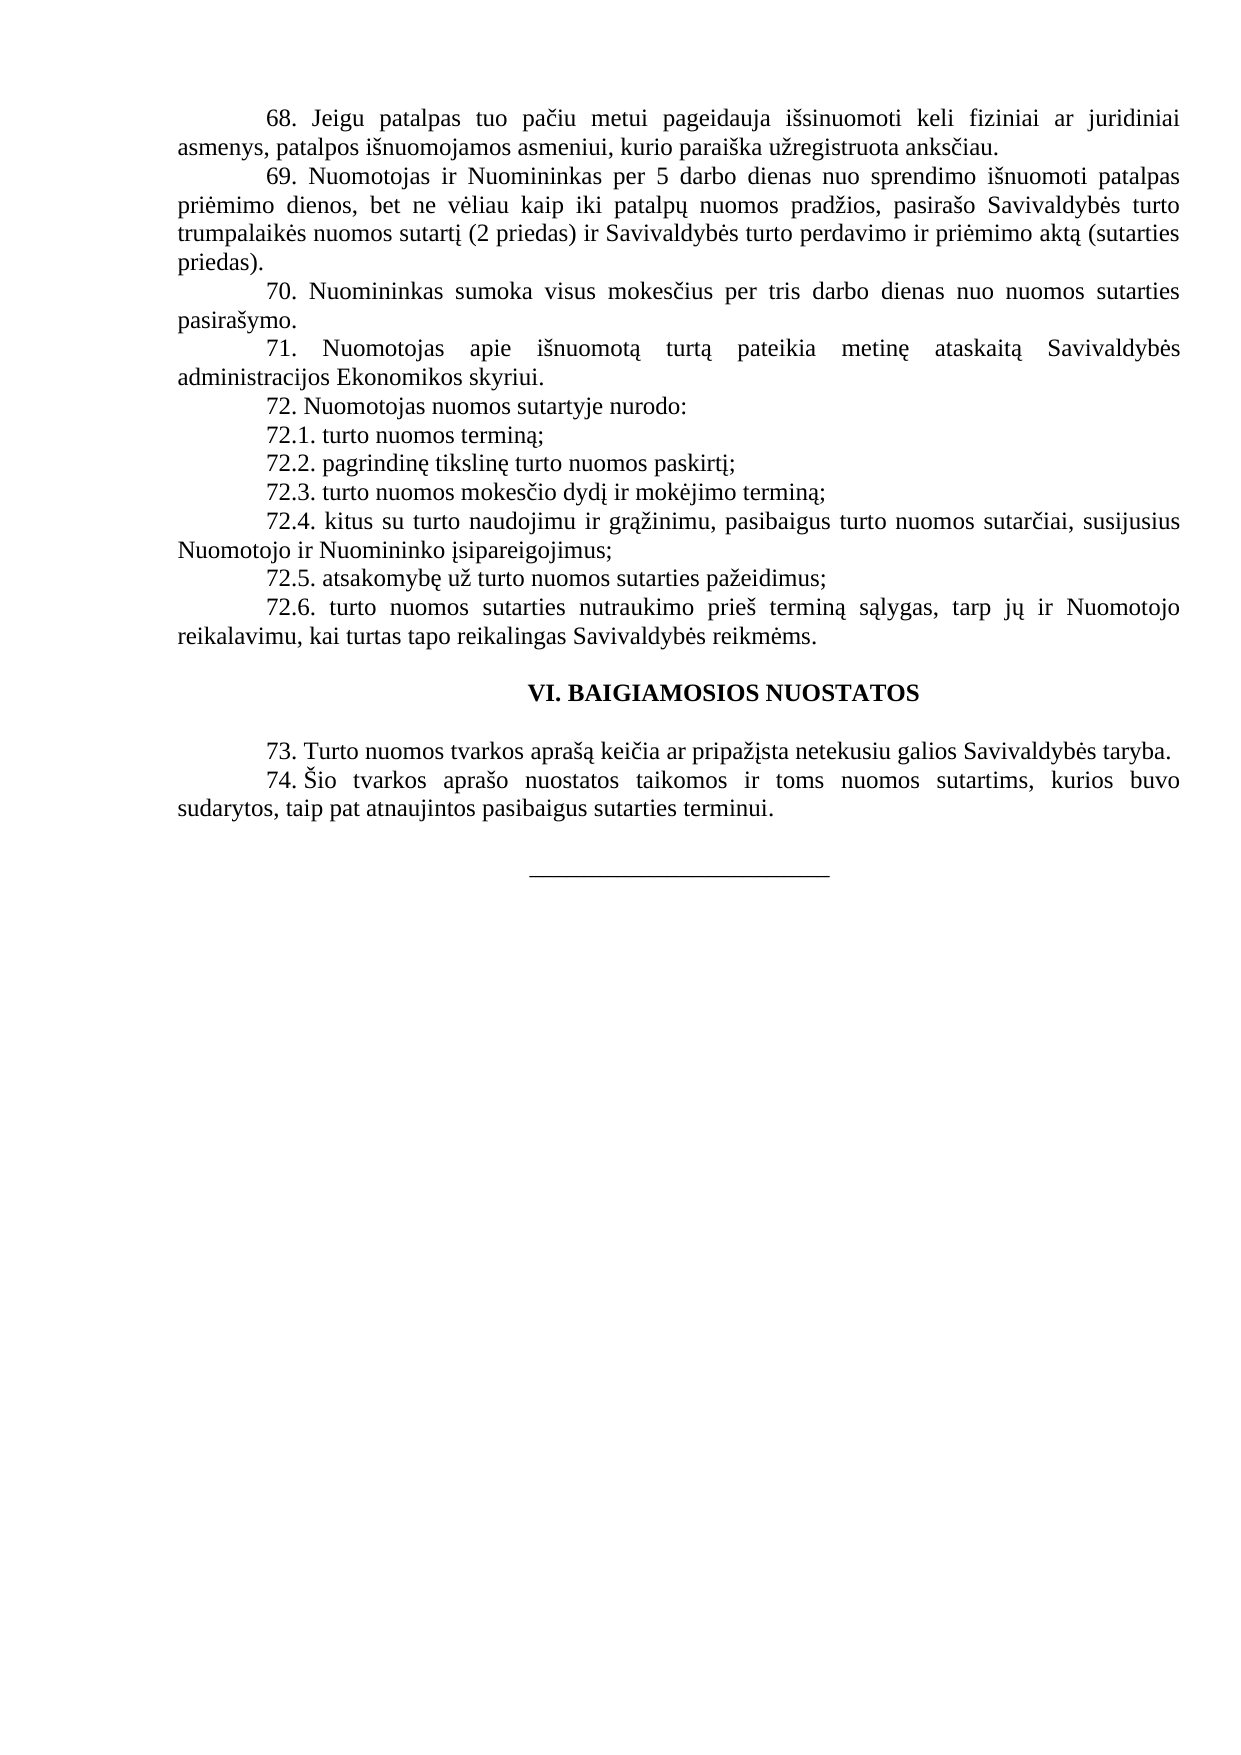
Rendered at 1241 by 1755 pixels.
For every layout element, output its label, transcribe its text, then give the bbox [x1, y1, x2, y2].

text 72.1. turto nuomos terminą; [177, 420, 1181, 448]
text 72. Nuomotojas nuomos sutartyje nurodo: [177, 391, 1181, 420]
text VI. BAIGIAMOSIOS NUOSTATOS [177, 678, 1181, 707]
text 73. Turto nuomos tvarkos aprašą keičia ar pripažįsta netekusiu galios Savivaldybės taryba. [177, 736, 1181, 765]
text 71. Nuomotojas apie išnuomotą turtą pateikia metinę ataskaitą Savivaldybės administracijos Ekonomikos skyriui. [177, 333, 1181, 391]
text 72.4. kitus su turto naudojimu ir grąžinimu, pasibaigus turto nuomos sutarčiai, susijusius Nuomotojo ir Nuomininko įsipareigojimus; [177, 506, 1181, 563]
text 72.5. atsakomybę už turto nuomos sutarties pažeidimus; [177, 563, 1181, 592]
text 72.3. turto nuomos mokesčio dydį ir mokėjimo terminą; [177, 477, 1181, 506]
text 72.2. pagrindinę tikslinę turto nuomos paskirtį; [177, 448, 1181, 477]
text 72.6. turto nuomos sutarties nutraukimo prieš terminą sąlygas, tarp jų ir Nuomotojo reikalavimu, kai turtas tapo reikalingas Savivaldybės reikmėms. [177, 592, 1181, 650]
text 69. Nuomotojas ir Nuomininkas per 5 darbo dienas nuo sprendimo išnuomoti patalpas priėmimo dienos, bet ne vėliau kaip iki patalpų nuomos pradžios, pasirašo Savivaldybės turto trumpalaikės nuomos sutartį (2 priedas) ir Savivaldybės turto perdavimo ir priėmimo aktą (sutarties priedas). [177, 161, 1181, 276]
text 70. Nuomininkas sumoka visus mokesčius per tris darbo dienas nuo nuomos sutarties pasirašymo. [177, 276, 1181, 333]
text 68. Jeigu patalpas tuo pačiu metui pageidauja išsinuomoti keli fiziniai ar juridiniai asmenys, patalpos išnuomojamos asmeniui, kurio paraiška užregistruota anksčiau. [177, 103, 1181, 161]
text 74. Šio tvarkos aprašo nuostatos taikomos ir toms nuomos sutartims, kurios buvo sudarytos, taip pat atnaujintos pasibaigus sutarties terminui. [177, 765, 1181, 822]
text ________________________ [177, 851, 1181, 880]
